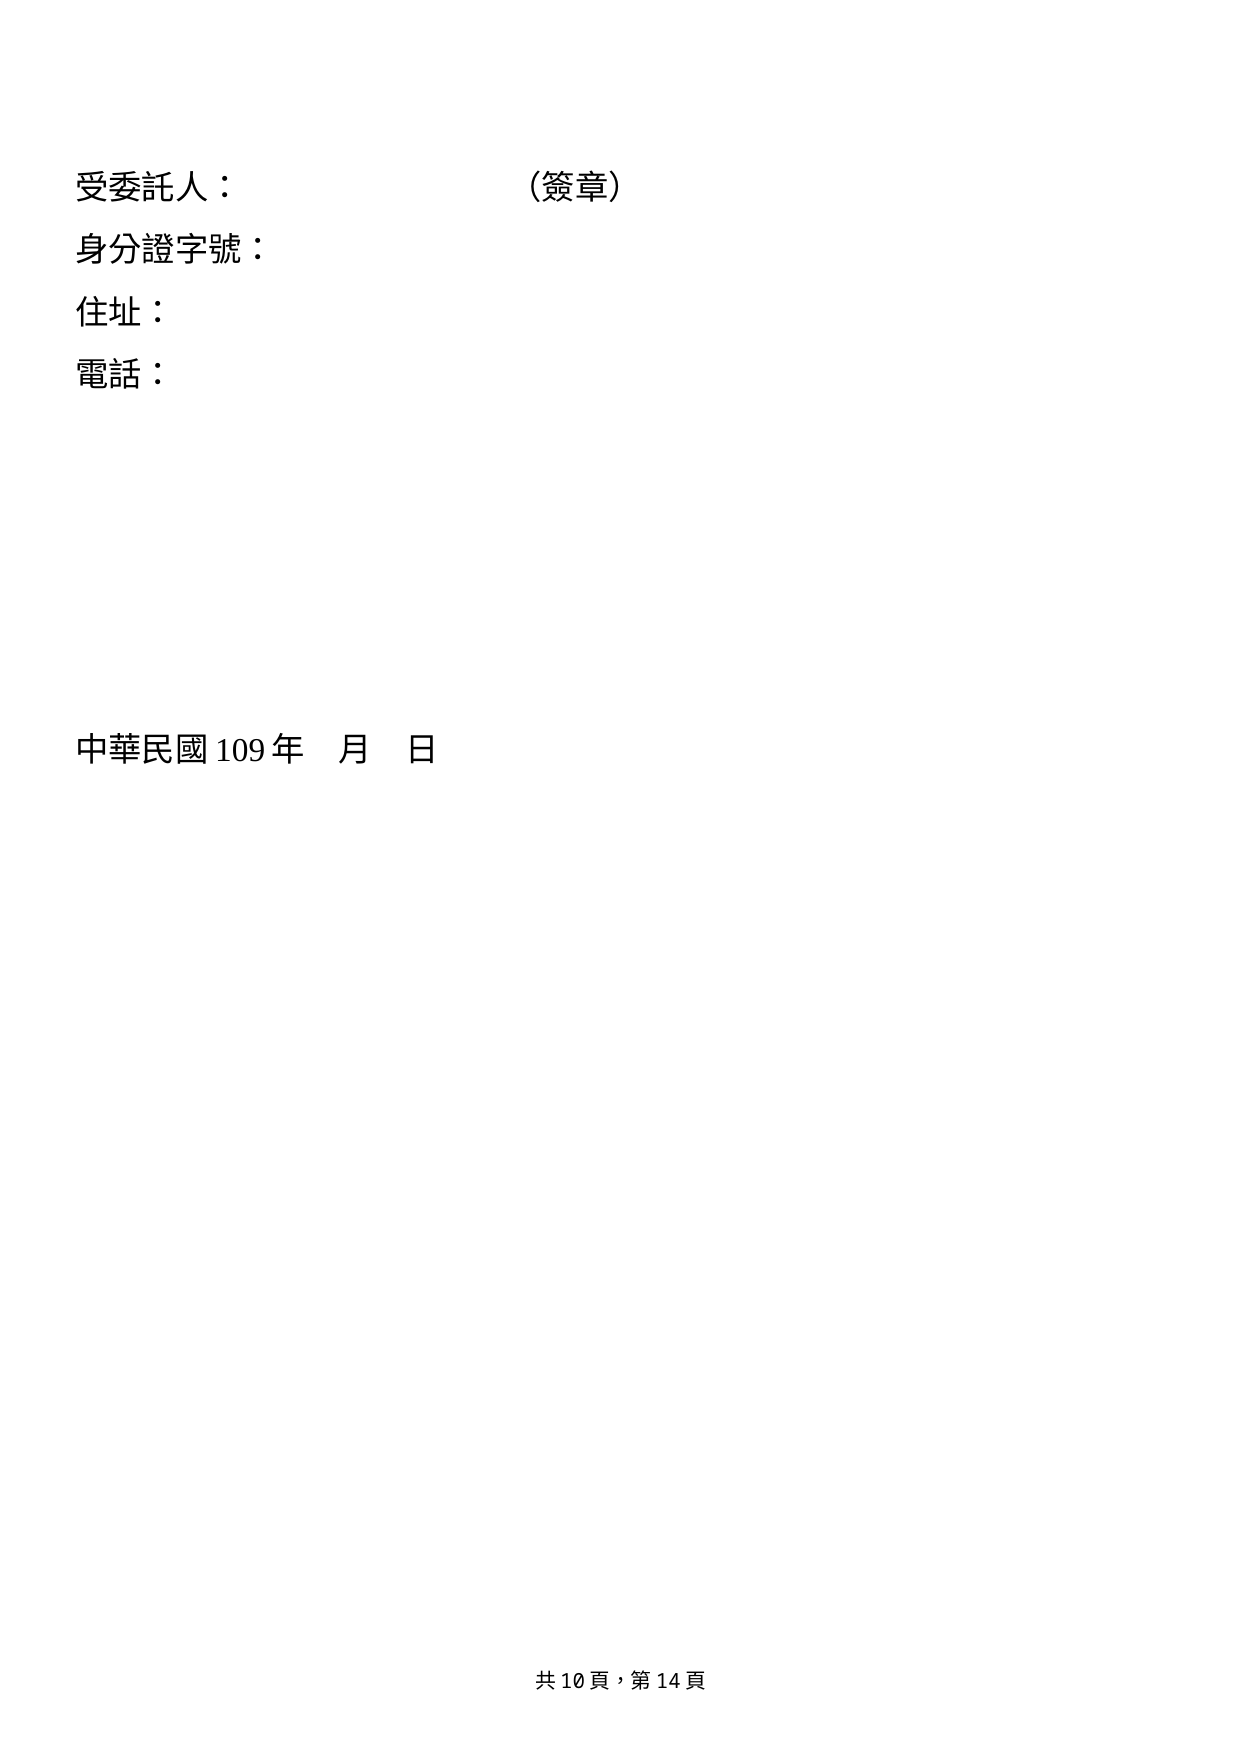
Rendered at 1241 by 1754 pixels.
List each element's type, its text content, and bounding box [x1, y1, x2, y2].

text 電話： [75, 331, 1165, 393]
text 中華民國109年 月 日 [75, 706, 1165, 768]
text 住址： [75, 268, 1165, 331]
text 身分證字號： [75, 206, 1165, 268]
text 受委託人： （簽章） [75, 143, 1165, 206]
